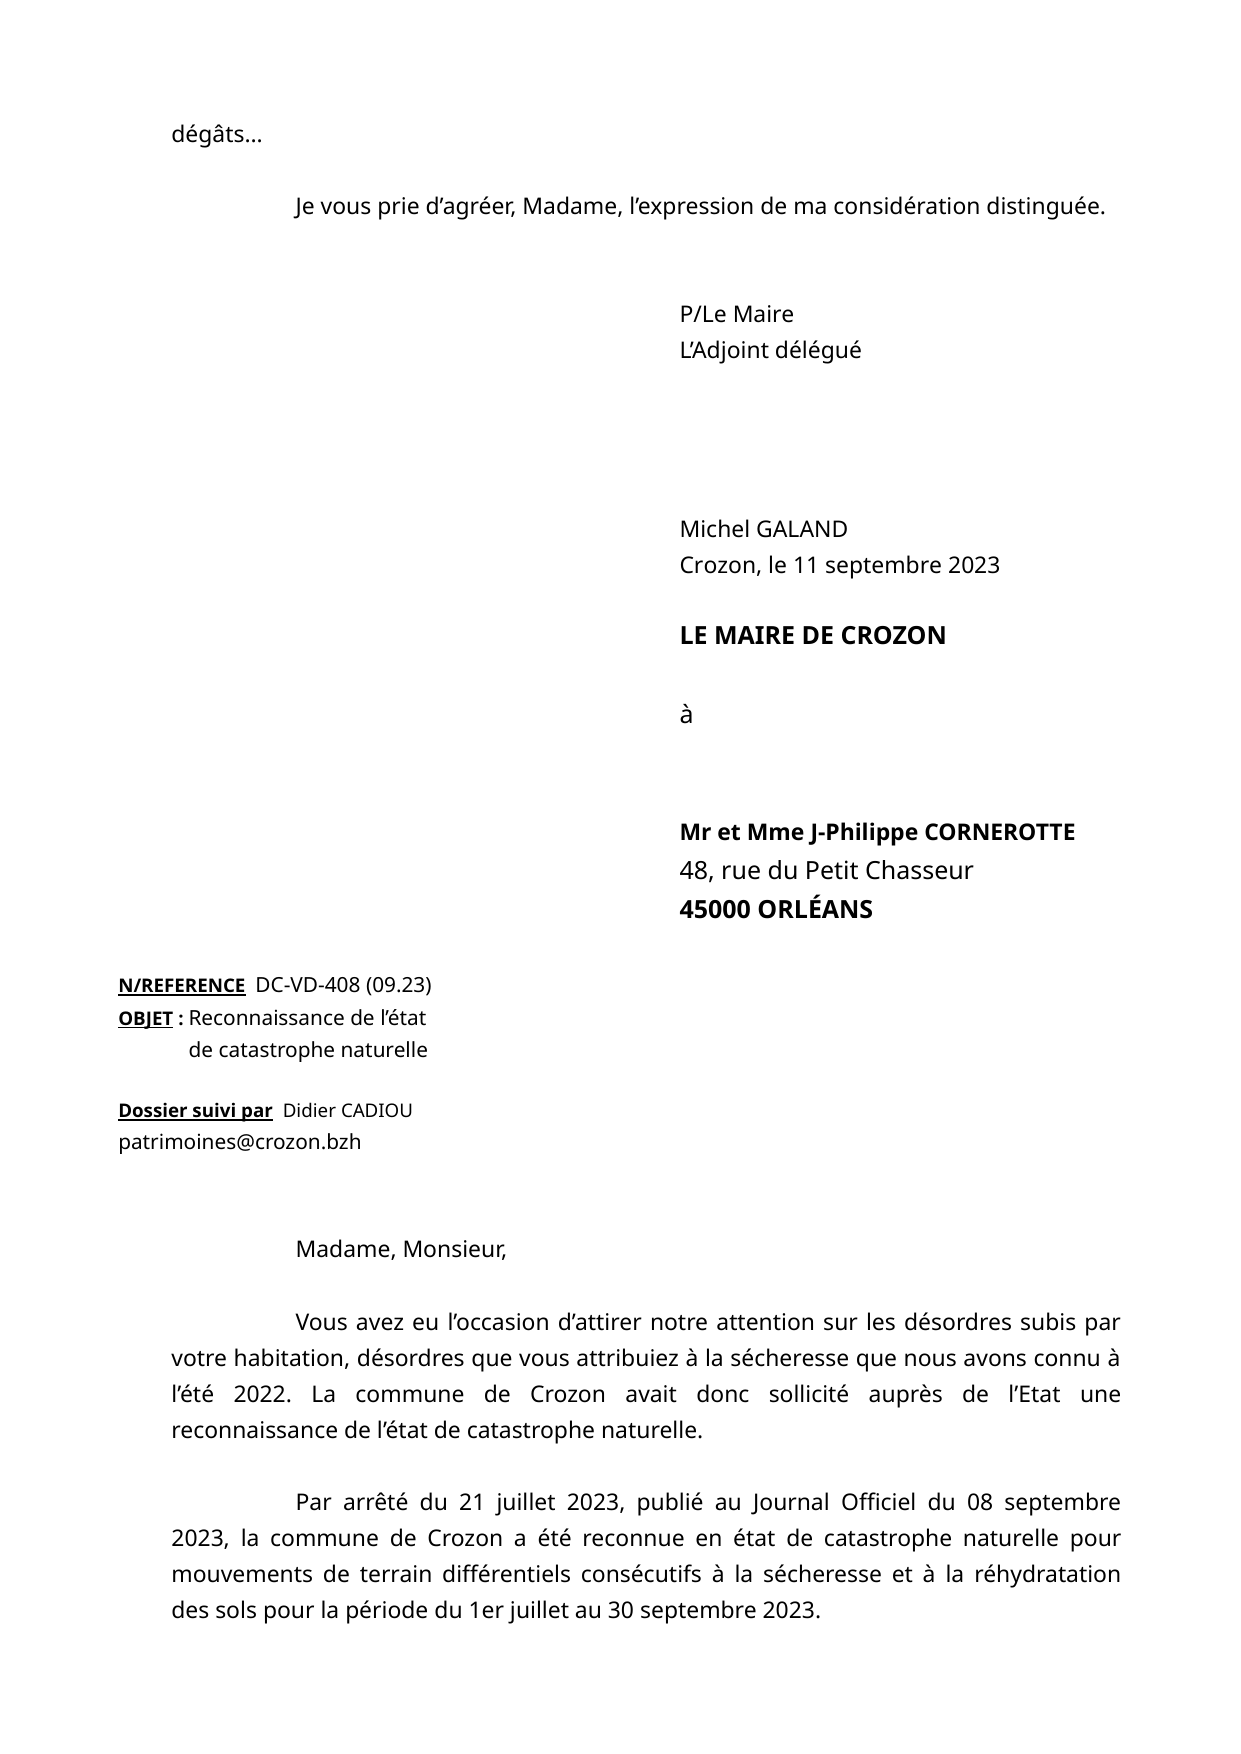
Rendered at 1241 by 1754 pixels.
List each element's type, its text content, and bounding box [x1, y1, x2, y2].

text Michel GALAND [281, 513, 1125, 545]
text Vous avez eu l’occasion d’attirer notre attention sur les désordres subis par votre habitation, désordres que vous attribuiez à la sécheresse que nous avons connu à l’été 2022. La commune de Crozon avait donc sollicité auprès de l’Etat une reconnaissance de l’état de catastrophe naturelle. [171, 1306, 1122, 1445]
text Mr et Mme J-Philippe CORNEROTTE [118, 814, 1122, 848]
text à [118, 696, 1122, 730]
text LE MAIRE DE CROZON [118, 618, 1122, 652]
text Dossier suivi par Didier CADIOU [118, 1097, 1122, 1123]
text Je vous prie d’agréer, Madame, l’expression de ma considération distinguée. [171, 190, 1122, 221]
text L’Adjoint délégué [281, 334, 1125, 365]
text dégâts… [171, 118, 1122, 149]
text patrimoines@crozon.bzh [118, 1127, 1122, 1155]
text Par arrêté du 21 juillet 2023, publié au Journal Officiel du 08 septembre 2023, la commune de Crozon a été reconnue en état de catastrophe naturelle pour mouvements de terrain différentiels consécutifs à la sécheresse et à la réhydratation des sols pour la période du 1er juillet au 30 septembre 2023. [171, 1486, 1122, 1625]
text 45000 ORLÉANS [118, 892, 1122, 926]
text P/Le Maire [281, 298, 1125, 329]
subtitle Crozon, le 11 septembre 2023 [118, 549, 1122, 581]
text Madame, Monsieur, [281, 1231, 1125, 1265]
text de catastrophe naturelle [118, 1036, 1122, 1064]
text 48, rue du Petit Chasseur [118, 853, 1122, 887]
text OBJET : Reconnaissance de l’état [118, 1003, 1122, 1031]
text N/REFERENCE DC-VD-408 (09.23) [118, 970, 1122, 999]
